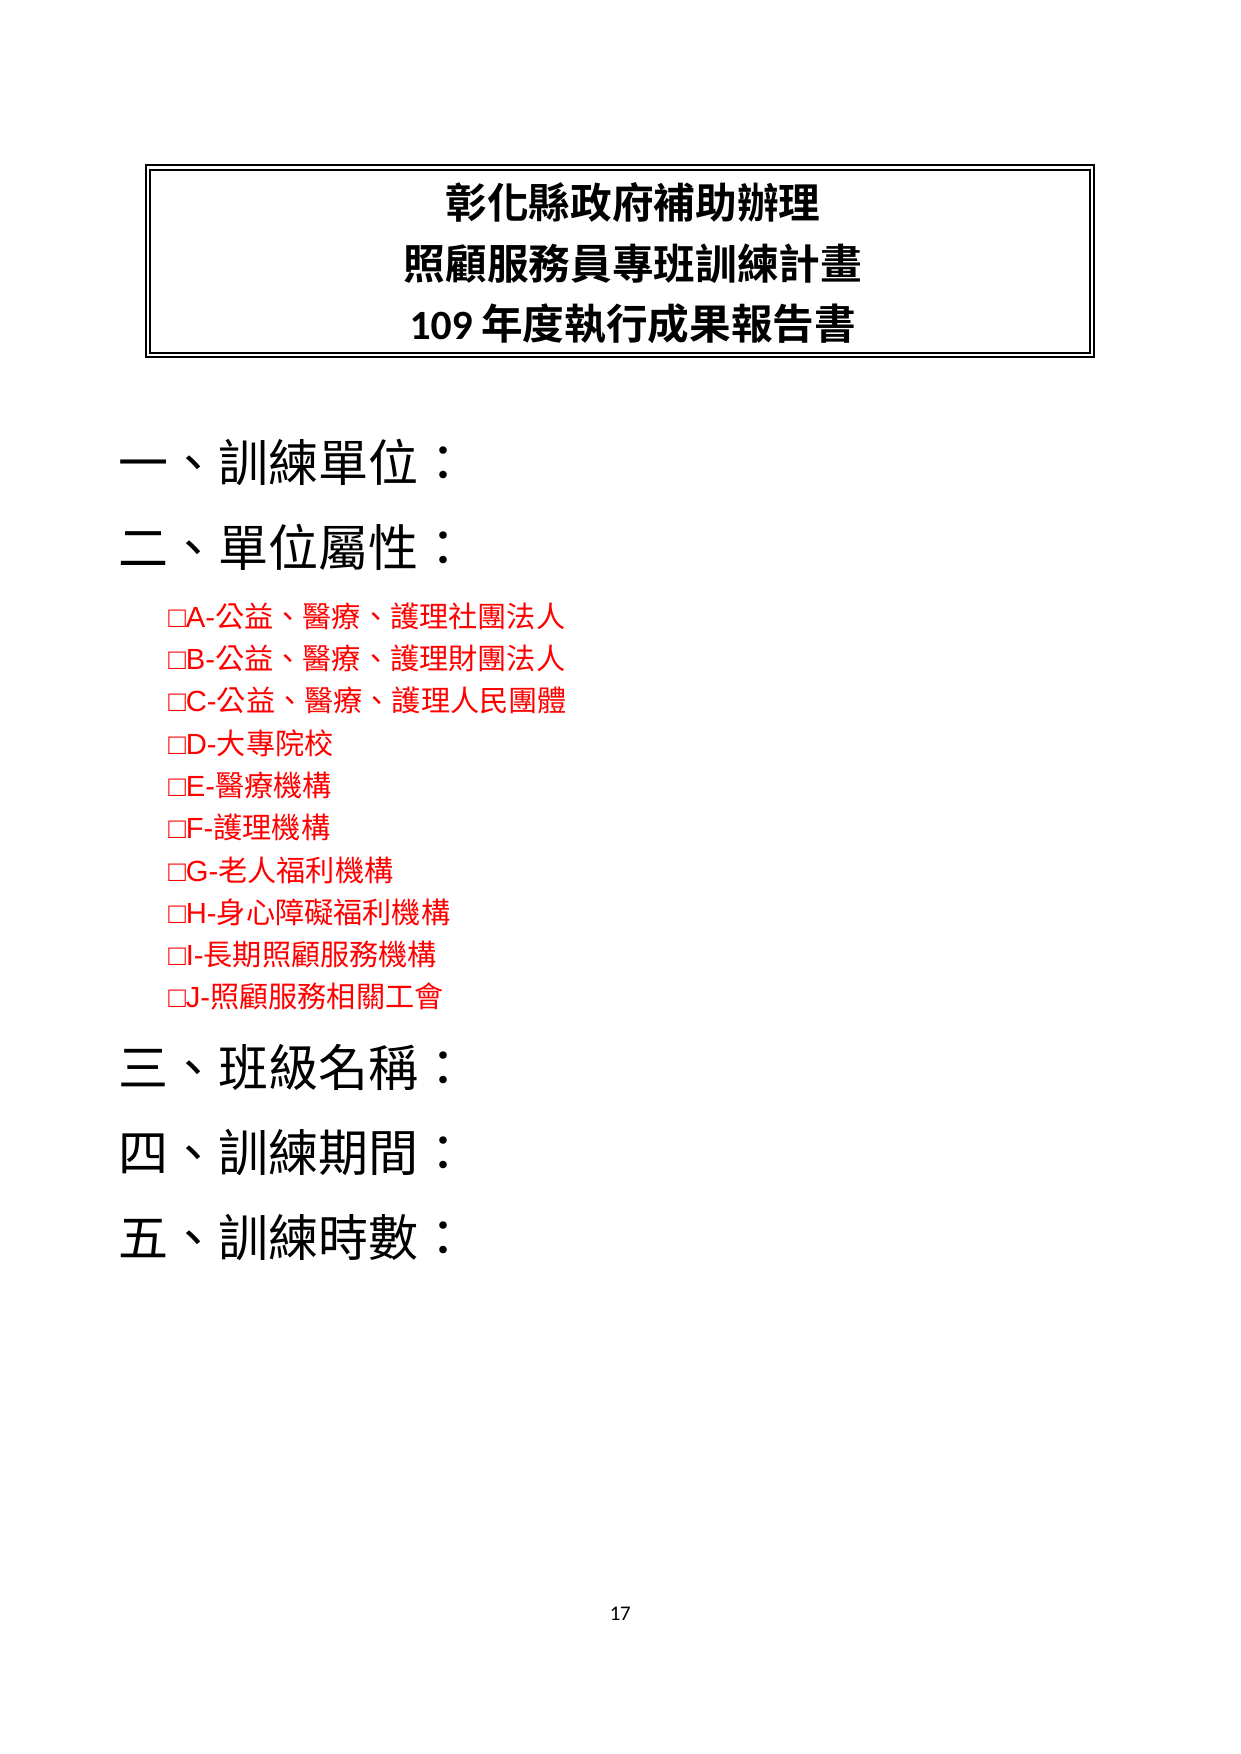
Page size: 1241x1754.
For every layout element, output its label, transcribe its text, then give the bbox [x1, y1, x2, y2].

text □J-照顧服務相關工會 [168, 974, 1122, 1016]
text □G-老人福利機構 [168, 847, 1122, 889]
text 四、訓練期間： [118, 1114, 1122, 1186]
text 五、訓練時數： [118, 1198, 1122, 1271]
text □A-公益、醫療、護理社團法人 [168, 593, 1122, 636]
text 二、單位屬性： [118, 508, 1122, 581]
text 三、班級名稱： [118, 1029, 1122, 1101]
text □I-長期照顧服務機構 [168, 932, 1122, 974]
text □E-醫療機構 [168, 762, 1122, 805]
text □F-護理機構 [168, 805, 1122, 847]
table_header 彰化縣政府補助辦理 照顧服務員專班訓練計畫 109年度執行成果報告書 [148, 166, 1092, 352]
text □C-公益、醫療、護理人民團體 [168, 678, 1122, 720]
text □B-公益、醫療、護理財團法人 [168, 636, 1122, 678]
text □D-大專院校 [168, 720, 1122, 762]
text 一、訓練單位： [118, 423, 1122, 496]
text □H-身心障礙福利機構 [168, 889, 1122, 932]
